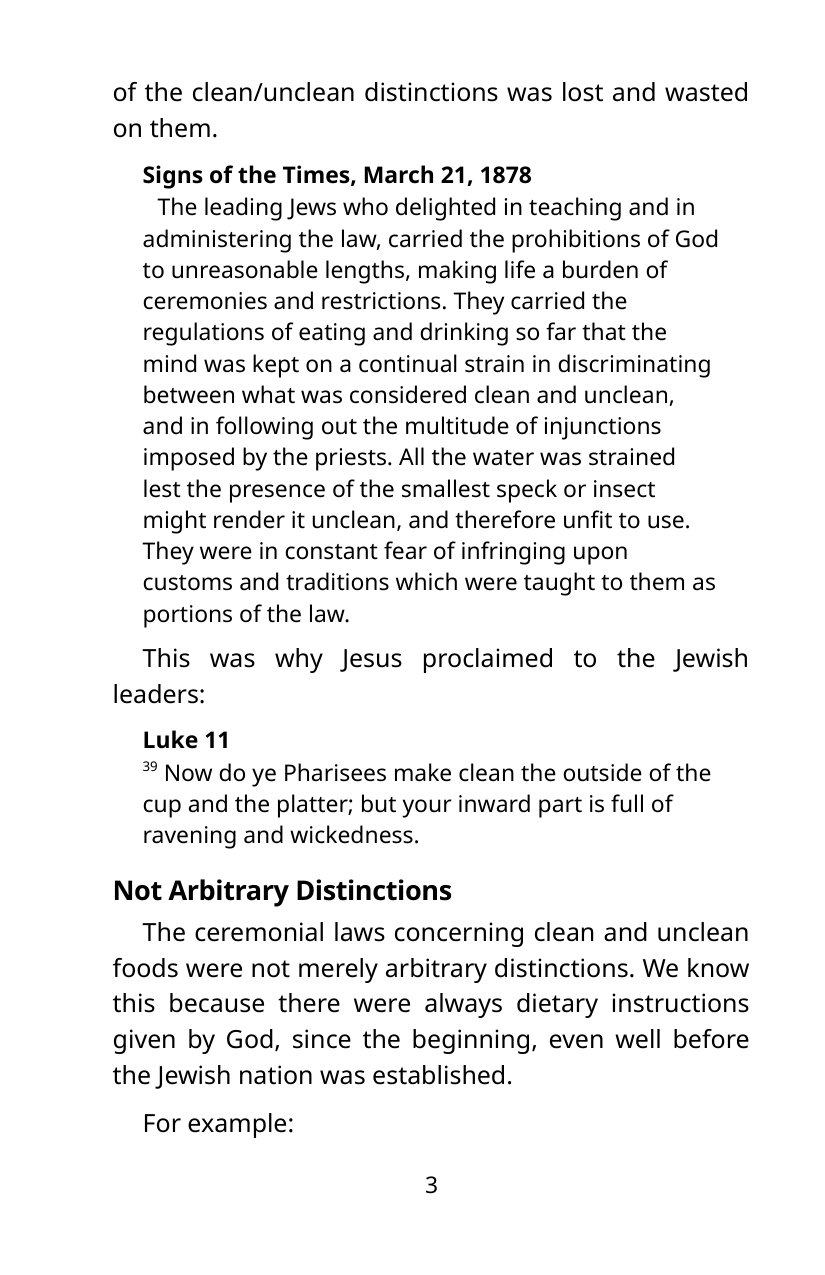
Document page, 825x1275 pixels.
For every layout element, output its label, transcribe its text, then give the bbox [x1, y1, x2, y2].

subtitle Not Arbitrary Distinctions [112, 872, 750, 909]
text This was why Jesus proclaimed to the Jewish leaders: [112, 641, 750, 711]
text 39 Now do ye Pharisees make clean the outside of the cup and the platter; but your inward part is full of ravening and wickedness. [142, 757, 720, 851]
text For example: [112, 1105, 750, 1139]
text The ceremonial laws concerning clean and unclean foods were not merely arbitrary distinctions. We know this because there were always dietary instructions given by God, since the beginning, even well before the Jewish nation was established. [112, 915, 750, 1092]
text of the clean/unclean distinctions was lost and wasted on them. [112, 75, 750, 145]
text Signs of the Times, March 21, 1878 [142, 158, 750, 190]
text Luke 11 [142, 724, 750, 756]
text The leading Jews who delighted in teaching and in administering the law, carried the prohibitions of God to unreasonable lengths, making life a burden of ceremonies and restrictions. They carried the regulations of eating and drinking so far that the mind was kept on a continual strain in discriminating between what was considered clean and unclean, and in following out the multitude of injunctions imposed by the priests. All the water was strained lest the presence of the smallest speck or insect might render it unclean, and therefore unfit to use. They were in constant fear of infringing upon customs and traditions which were taught to them as portions of the law. [142, 191, 720, 629]
